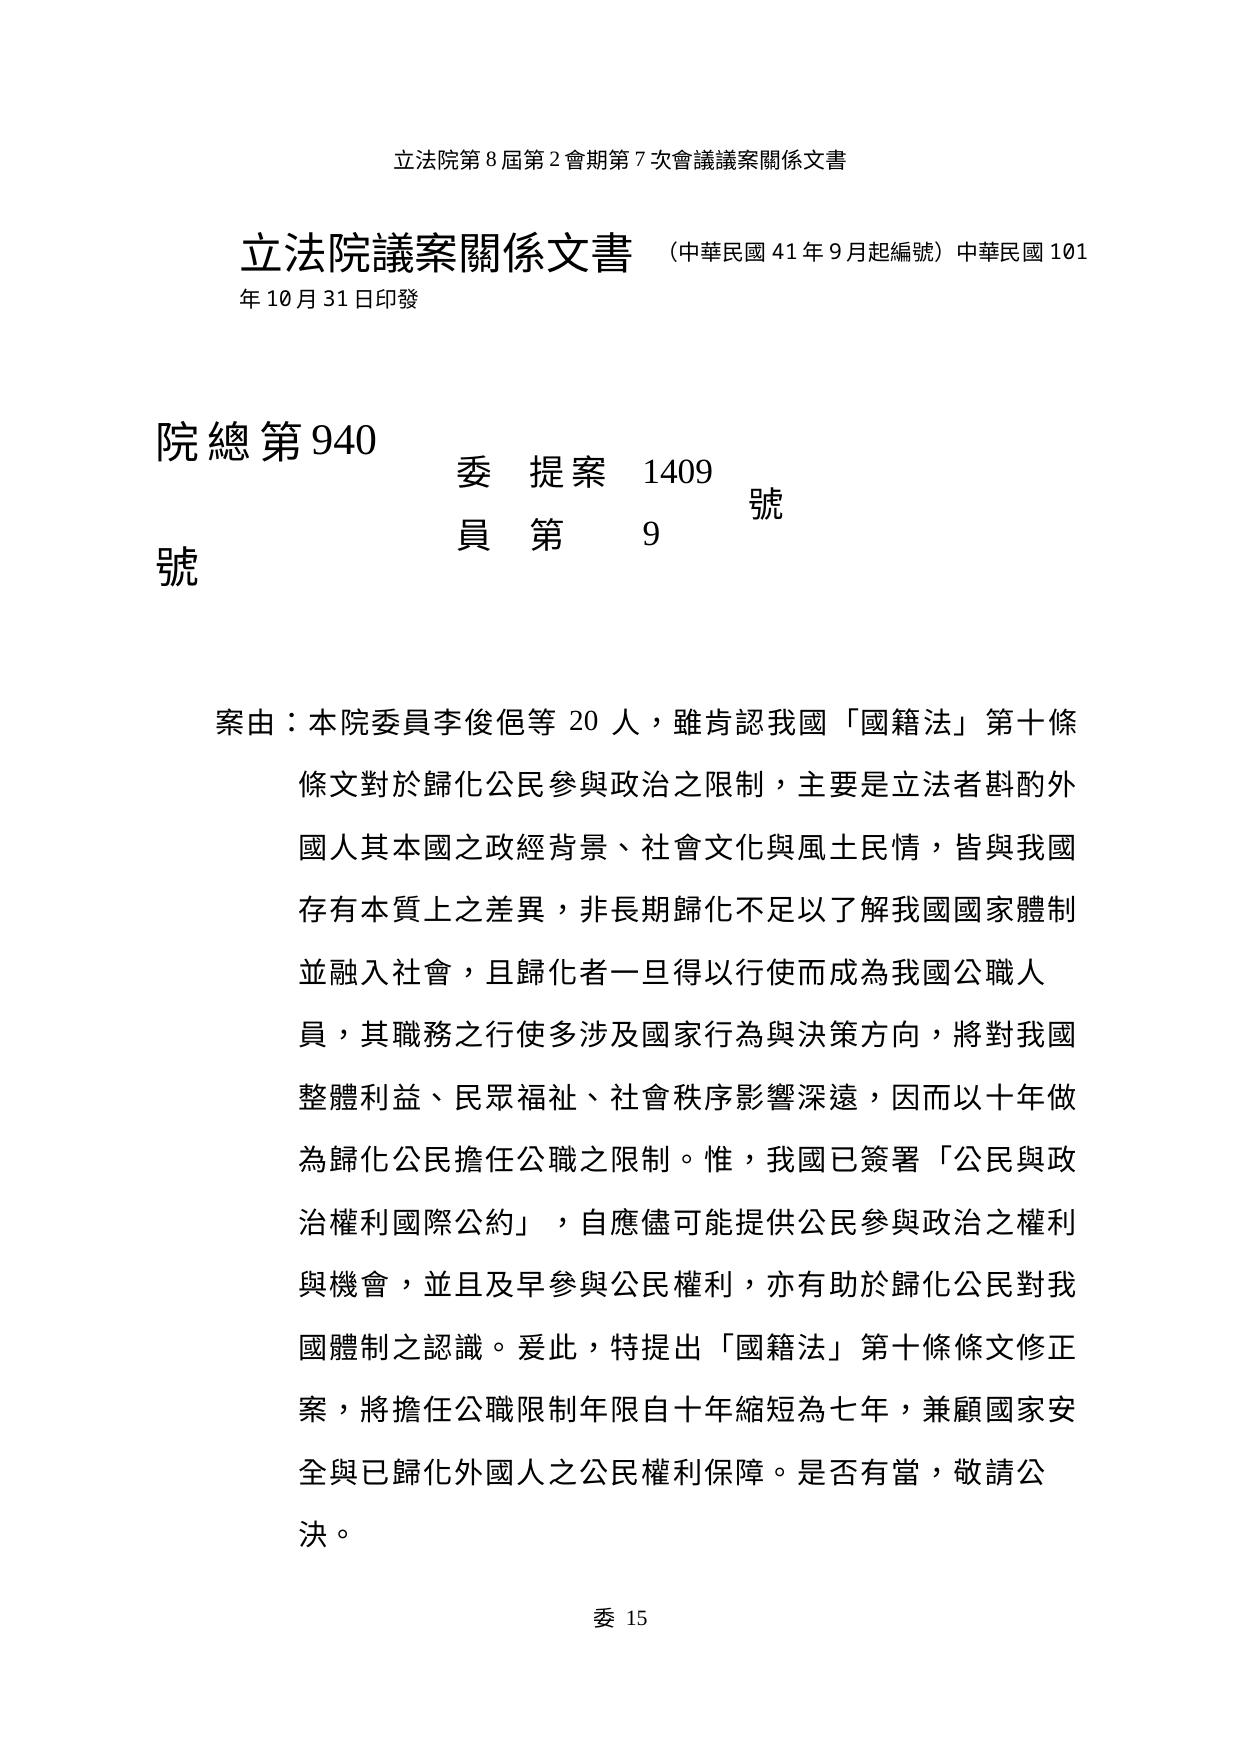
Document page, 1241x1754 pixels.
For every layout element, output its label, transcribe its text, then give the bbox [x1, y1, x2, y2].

text 案由：本院委員李俊俋等20人，雖肯認我國「國籍法」第十條條文對於歸化公民參與政治之限制，主要是立法者斟酌外國人其本國之政經背景、社會文化與風土民情，皆與我國存有本質上之差異，非長期歸化不足以了解我國國家體制並融入社會，且歸化者一旦得以行使而成為我國公職人員，其職務之行使多涉及國家行為與決策方向，將對我國整體利益、民眾福祉、社會秩序影響深遠，因而以十年做為歸化公民擔任公職之限制。惟，我國已簽署「公民與政治權利國際公約」，自應儘可能提供公民參與政治之權利與機會，並且及早參與公民權利，亦有助於歸化公民對我國體制之認識。爰此，特提出「國籍法」第十條條文修正案，將擔任公職限制年限自十年縮短為七年，兼顧國家安全與已歸化外國人之公民權利保障。是否有當，敬請公決。 [206, 689, 1089, 1564]
table_header 號 [741, 377, 778, 627]
table_header 提案第 [523, 377, 629, 627]
table_header 委員 [409, 377, 523, 627]
table_header [782, 377, 797, 627]
text 立法院議案關係文書 （中華民國41年9月起編號）中華民國101年10月31日印發 [239, 219, 1089, 314]
table_header [778, 377, 782, 494]
table_header 14099 [629, 377, 741, 627]
table_header [778, 496, 782, 517]
table_header 院總第940號 [151, 377, 409, 627]
table_header [778, 518, 782, 627]
